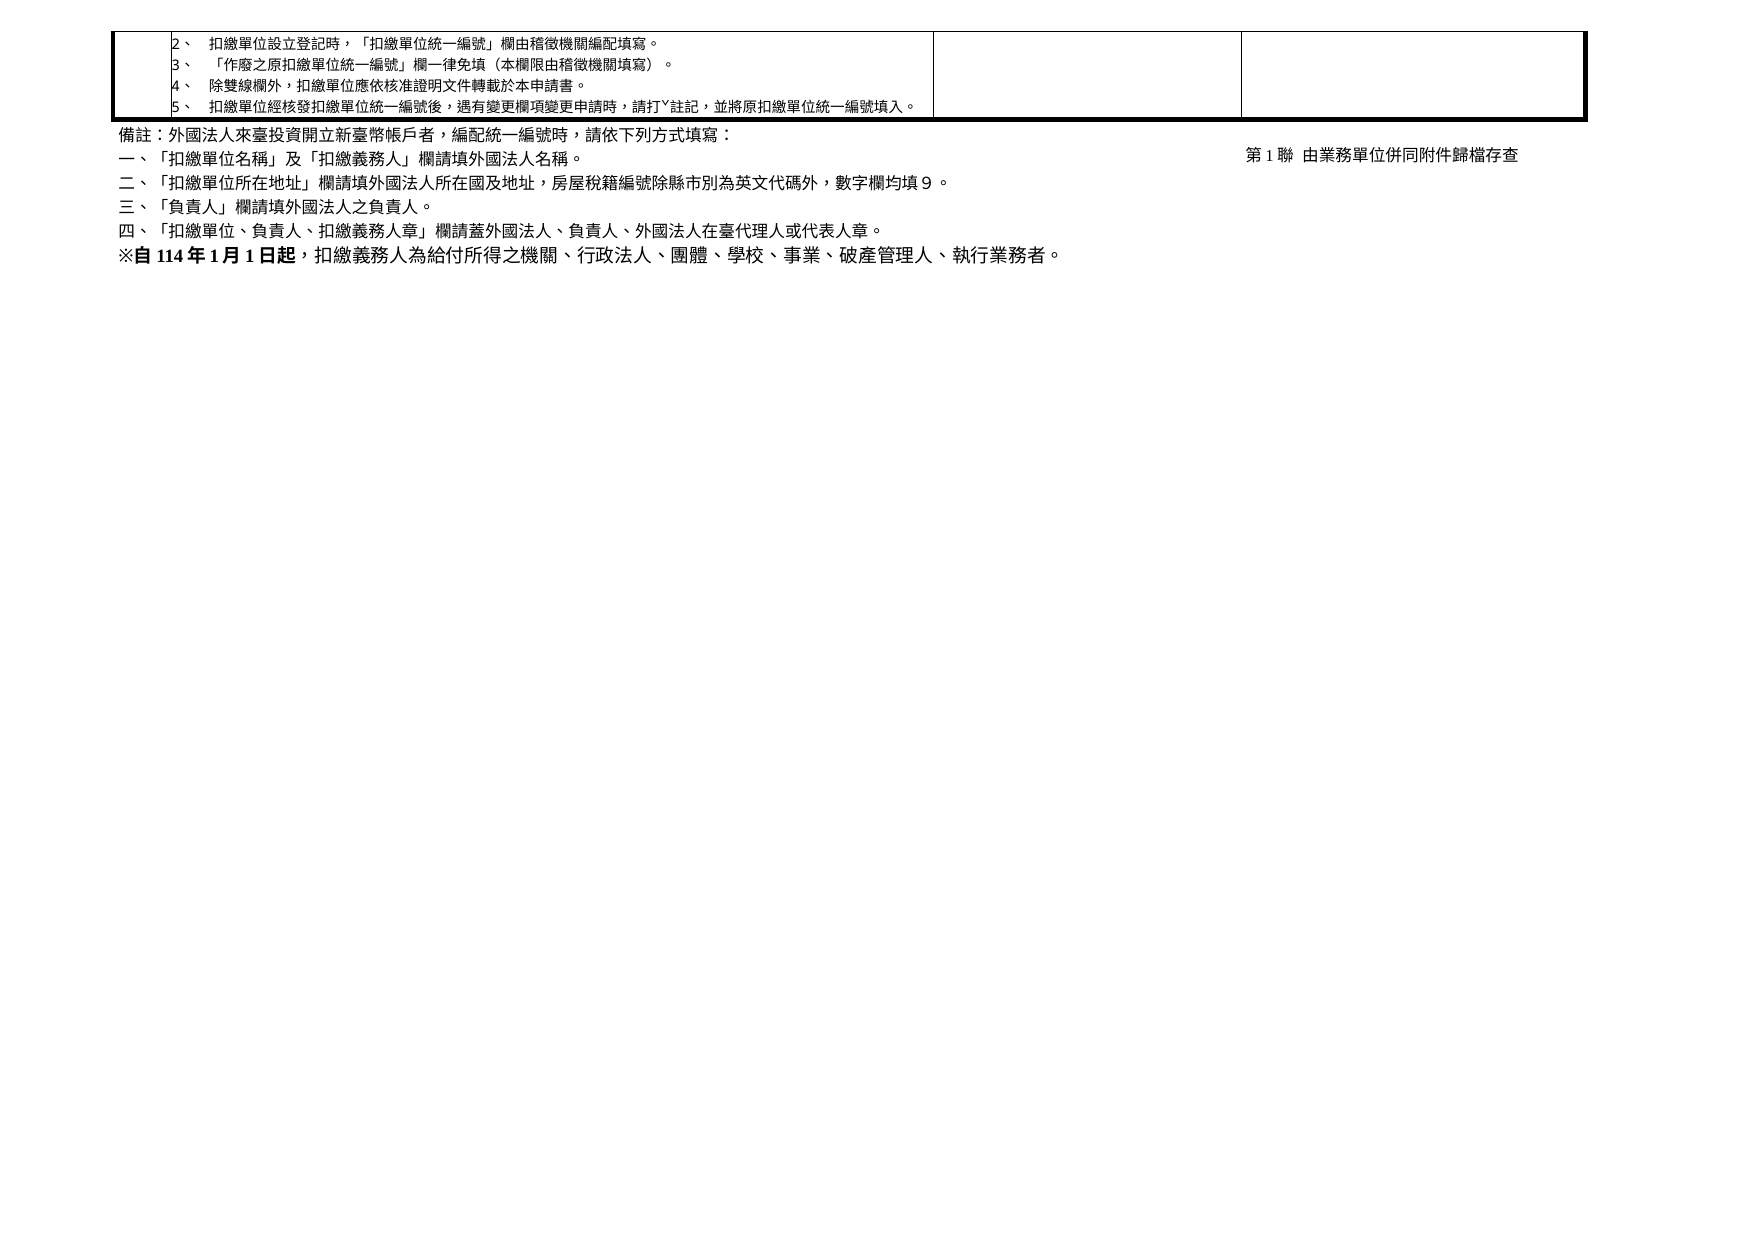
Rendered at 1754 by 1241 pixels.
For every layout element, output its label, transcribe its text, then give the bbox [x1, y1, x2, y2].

table_cell [934, 32, 1241, 117]
table_cell [1242, 32, 1583, 117]
text ※自114年1月1日起，扣繳義務人為給付所得之機關、行政法人、團體、學校、事業、破產管理人、執行業務者。 [118, 242, 1665, 267]
text 備註：外國法人來臺投資開立新臺幣帳戶者，編配統一編號時，請依下列方式填寫： [118, 122, 1665, 146]
text 三、「負責人」欄請填外國法人之負責人。 [118, 194, 1665, 218]
text 四、「扣繳單位、負責人、扣繳義務人章」欄請蓋外國法人、負責人、外國法人在臺代理人或代表人章。 [118, 218, 1665, 242]
text 第1聯 由業務單位併同附件歸檔存查 [1245, 142, 1568, 167]
table_cell 申請書1式3聯，於扣繳單位設立或變更登記時，向稽徵機關取用填寫並檢附有關證明文件。 扣繳單位設立登記時，「扣繳單位統一編號」欄由稽徵機關編配填寫。 「作廢之原扣繳單位統一編號」欄一律免填（本欄限由稽徵機關填寫）。 除雙線欄外，扣繳單位應依核准證明文件轉載於本申請書。 扣繳單位經核發扣繳單位統一編號後，遇有變更欄項變更申請時，請打ˇ註記，並將原扣繳單位統一編號填入。 [172, 32, 933, 117]
table_cell [115, 32, 171, 117]
text 二、「扣繳單位所在地址」欄請填外國法人所在國及地址，房屋稅籍編號除縣市別為英文代碼外，數字欄均填９。 [118, 170, 1665, 194]
text 一、「扣繳單位名稱」及「扣繳義務人」欄請填外國法人名稱。 [118, 146, 1665, 170]
